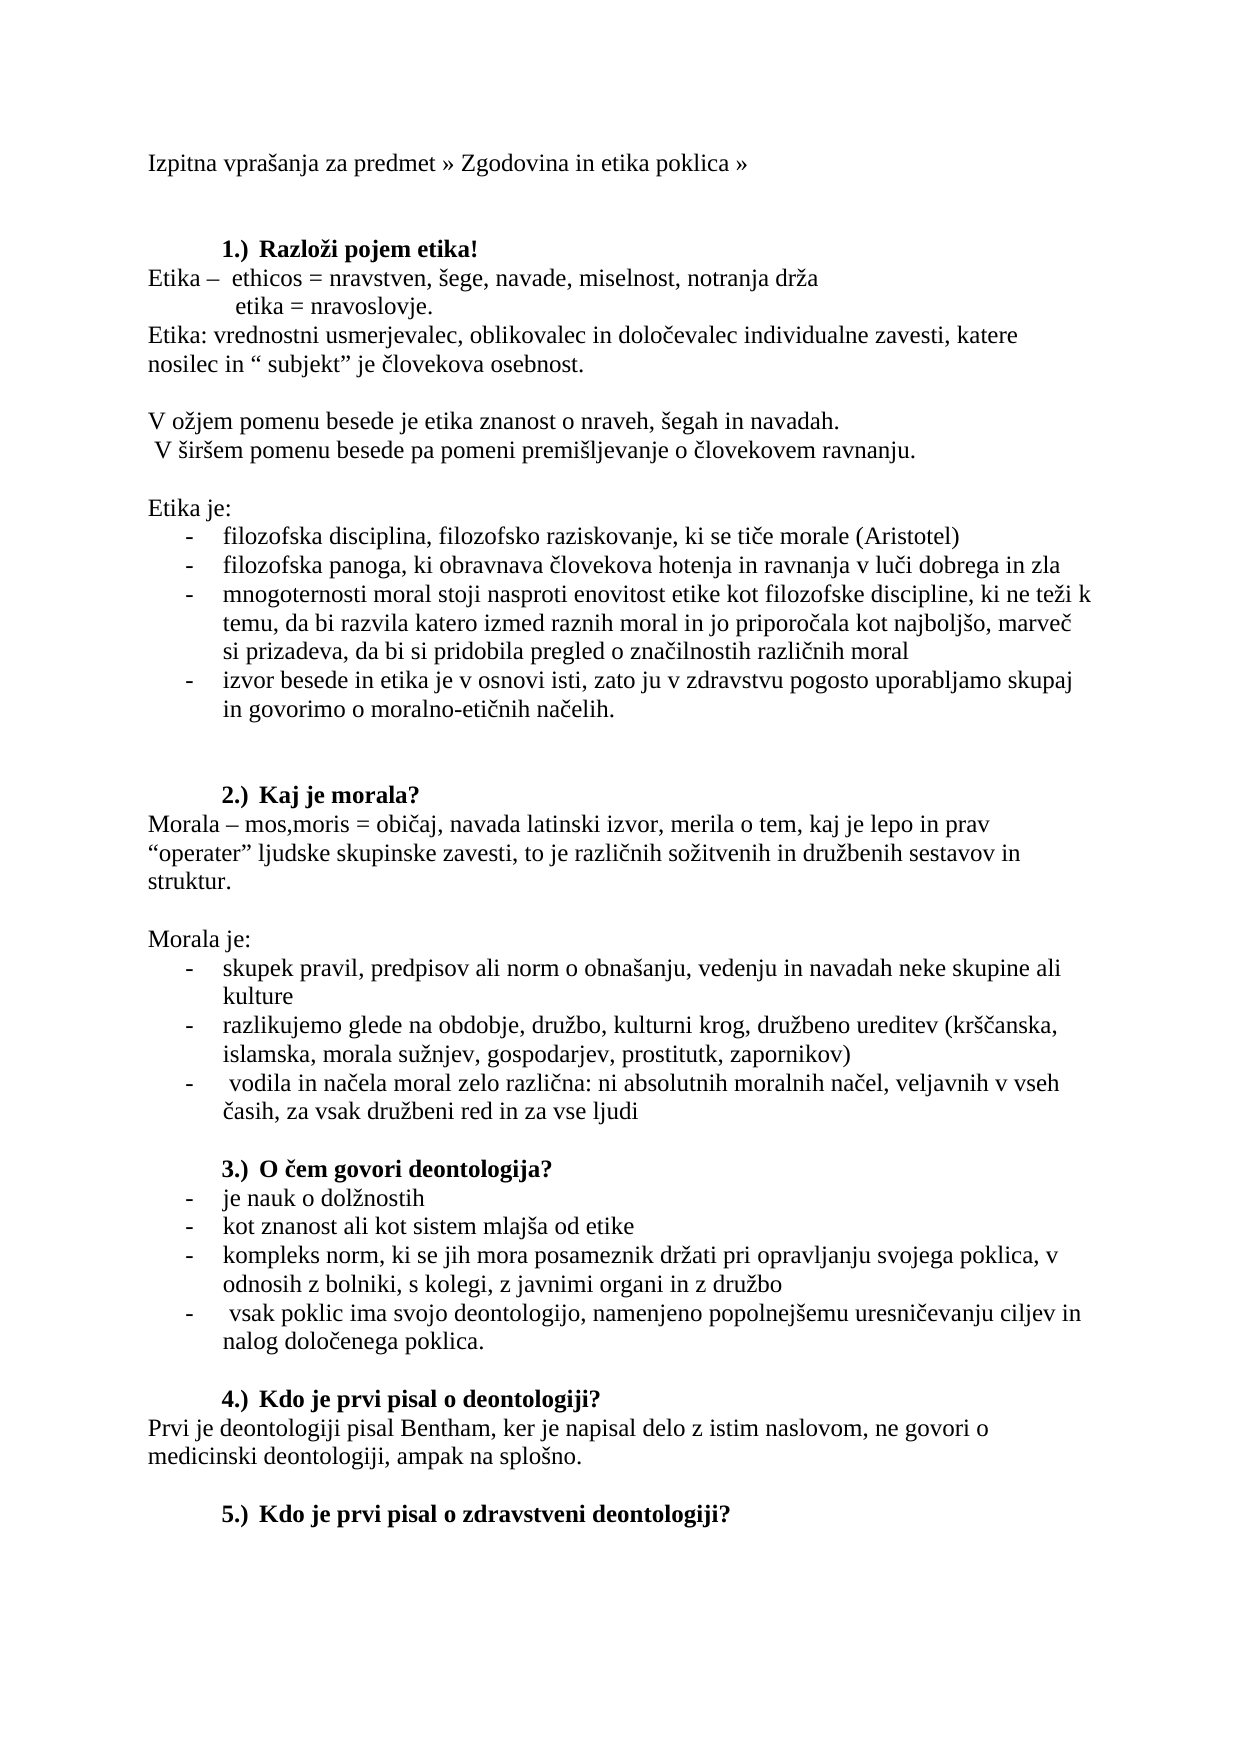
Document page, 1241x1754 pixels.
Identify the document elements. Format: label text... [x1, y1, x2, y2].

list vsak poklic ima svojo deontologijo, namenjeno popolnejšemu uresničevanju ciljev in nalog določenega poklica. [185, 1298, 1093, 1355]
list vodila in načela moral zelo različna: ni absolutnih moralnih načel, veljavnih v vseh časih, za vsak družbeni red in za vse ljudi [185, 1068, 1093, 1125]
text etika = nravoslovje. [148, 291, 1093, 320]
list Kdo je prvi pisal o zdravstveni deontologiji? [221, 1499, 1093, 1528]
list Kaj je morala? [221, 780, 1093, 809]
list skupek pravil, predpisov ali norm o obnašanju, vedenju in navadah neke skupine ali kulture [185, 953, 1093, 1010]
list mnogoternosti moral stoji nasproti enovitost etike kot filozofske discipline, ki ne teži k temu, da bi razvila katero izmed raznih moral in jo priporočala kot najboljšo, marveč si prizadeva, da bi si pridobila pregled o značilnostih različnih moral [185, 579, 1093, 665]
list filozofska panoga, ki obravnava človekova hotenja in ravnanja v luči dobrega in zla [185, 550, 1093, 579]
list razlikujemo glede na obdobje, družbo, kulturni krog, družbeno ureditev (krščanska, islamska, morala sužnjev, gospodarjev, prostitutk, zapornikov) [185, 1010, 1093, 1068]
list kompleks norm, ki se jih mora posameznik držati pri opravljanju svojega poklica, v odnosih z bolniki, s kolegi, z javnimi organi in z družbo [185, 1240, 1093, 1298]
text Etika – ethicos = nravstven, šege, navade, miselnost, notranja drža [148, 263, 1093, 291]
list izvor besede in etika je v osnovi isti, zato ju v zdravstvu pogosto uporabljamo skupaj in govorimo o moralno-etičnih načelih. [185, 665, 1093, 723]
list je nauk o dolžnostih [185, 1183, 1093, 1211]
text Etika: vrednostni usmerjevalec, oblikovalec in določevalec individualne zavesti, katere nosilec in “ subjekt” je človekova osebnost. [148, 320, 1093, 378]
text Morala – mos,moris = običaj, navada latinski izvor, merila o tem, kaj je lepo in prav “operater” ljudske skupinske zavesti, to je različnih sožitvenih in družbenih sestavov in struktur. [148, 809, 1093, 895]
list O čem govori deontologija? [221, 1154, 1093, 1183]
text Morala je: [148, 924, 1093, 953]
text Etika je: [148, 493, 1093, 521]
list Kdo je prvi pisal o deontologiji? [221, 1384, 1093, 1413]
text V širšem pomenu besede pa pomeni premišljevanje o človekovem ravnanju. [148, 435, 1093, 464]
list Razloži pojem etika! [221, 234, 1093, 263]
text Izpitna vprašanja za predmet » Zgodovina in etika poklica » [148, 148, 1093, 176]
text V ožjem pomenu besede je etika znanost o nraveh, šegah in navadah. [148, 406, 1093, 435]
list kot znanost ali kot sistem mlajša od etike [185, 1211, 1093, 1240]
list filozofska disciplina, filozofsko raziskovanje, ki se tiče morale (Aristotel) [185, 521, 1093, 550]
text Prvi je deontologiji pisal Bentham, ker je napisal delo z istim naslovom, ne govori o medicinski deontologiji, ampak na splošno. [148, 1413, 1093, 1470]
